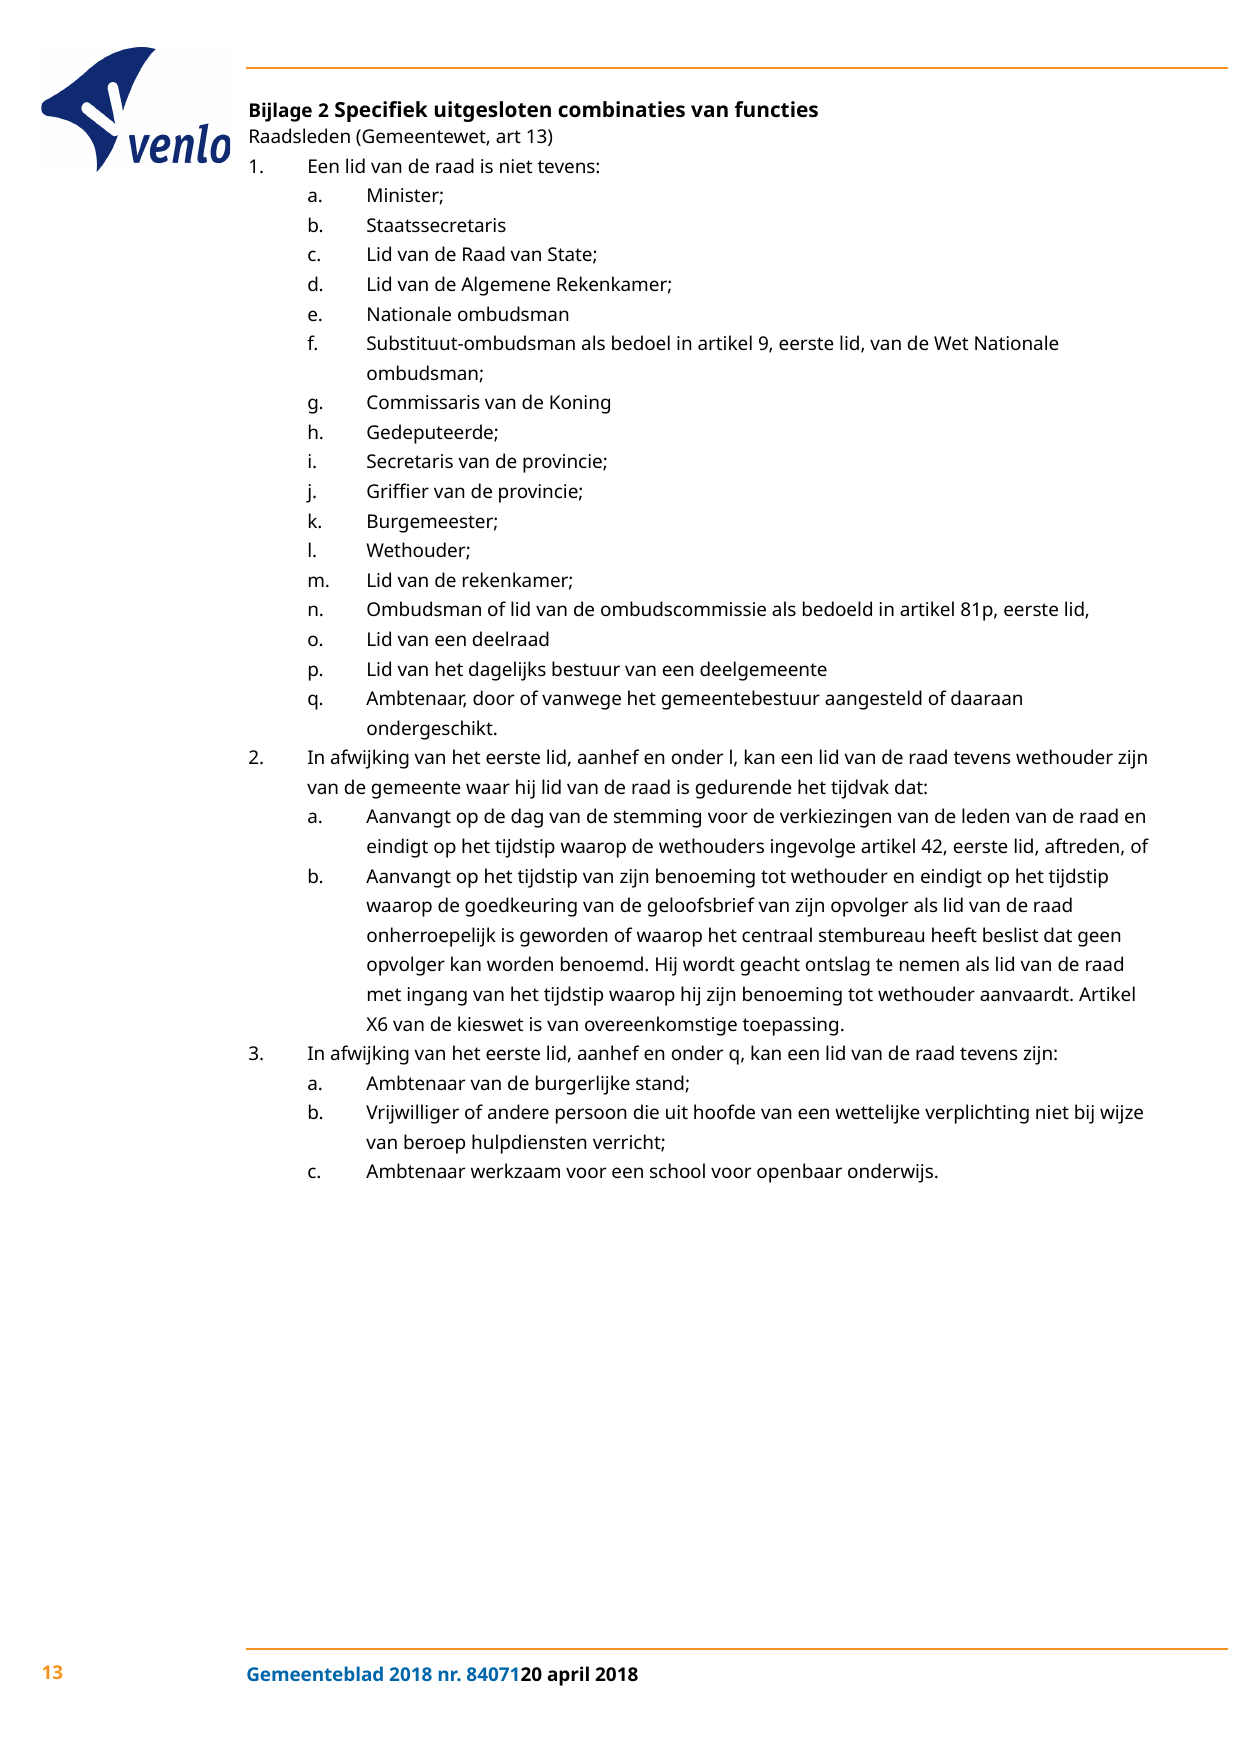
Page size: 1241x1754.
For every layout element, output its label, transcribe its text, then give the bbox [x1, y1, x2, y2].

list Substituut-ombudsman als bedoel in artikel 9, eerste lid, van de Wet Nationale ombudsman; [307, 330, 1152, 386]
list Aanvangt op de dag van de stemming voor de verkiezingen van de leden van de raad en eindigt op het tijdstip waarop de wethouders ingevolge artikel 42, eerste lid, aftreden, of [307, 804, 1152, 859]
list Ambtenaar van de burgerlijke stand; [307, 1070, 1152, 1096]
text Bijlage 2 Specifiek uitgesloten combinaties van functies [248, 95, 1152, 123]
list In afwijking van het eerste lid, aanhef en onder q, kan een lid van de raad tevens zijn: [248, 1040, 1152, 1066]
list Lid van de Algemene Rekenkamer; [307, 271, 1152, 297]
list Lid van het dagelijks bestuur van een deelgemeente [307, 656, 1152, 682]
list Aanvangt op het tijdstip van zijn benoeming tot wethouder en eindigt op het tijdstip waarop de goedkeuring van de geloofsbrief van zijn opvolger als lid van de raad onherroepelijk is geworden of waarop het centraal stembureau heeft beslist dat geen opvolger kan worden benoemd. Hij wordt geacht ontslag te nemen als lid van de raad met ingang van het tijdstip waarop hij zijn benoeming tot wethouder aanvaardt. Artikel X6 van de kieswet is van overeenkomstige toepassing. [307, 863, 1152, 1037]
picture [41, 47, 231, 172]
list Burgemeester; [307, 508, 1152, 534]
list Minister; [307, 182, 1152, 208]
list Ambtenaar werkzaam voor een school voor openbaar onderwijs. [307, 1159, 1152, 1184]
list Nationale ombudsman [307, 301, 1152, 327]
list Secretaris van de provincie; [307, 449, 1152, 474]
list Staatssecretaris [307, 212, 1152, 238]
list Griffier van de provincie; [307, 478, 1152, 504]
list Lid van de rekenkamer; [307, 567, 1152, 593]
list Wethouder; [307, 537, 1152, 563]
list Ombudsman of lid van de ombudscommissie als bedoeld in artikel 81p, eerste lid, [307, 597, 1152, 622]
list Gedeputeerde; [307, 419, 1152, 445]
text Raadsleden (Gemeentewet, art 13) [248, 123, 1152, 149]
list Een lid van de raad is niet tevens: [248, 153, 1152, 179]
list Commissaris van de Koning [307, 389, 1152, 415]
list In afwijking van het eerste lid, aanhef en onder l, kan een lid van de raad tevens wethouder zijn van de gemeente waar hij lid van de raad is gedurende het tijdvak dat: [248, 744, 1152, 800]
list Ambtenaar, door of vanwege het gemeentebestuur aangesteld of daaraan ondergeschikt. [307, 685, 1152, 741]
list Vrijwilliger of andere persoon die uit hoofde van een wettelijke verplichting niet bij wijze van beroep hulpdiensten verricht; [307, 1099, 1152, 1155]
list Lid van een deelraad [307, 626, 1152, 652]
list Lid van de Raad van State; [307, 242, 1152, 267]
